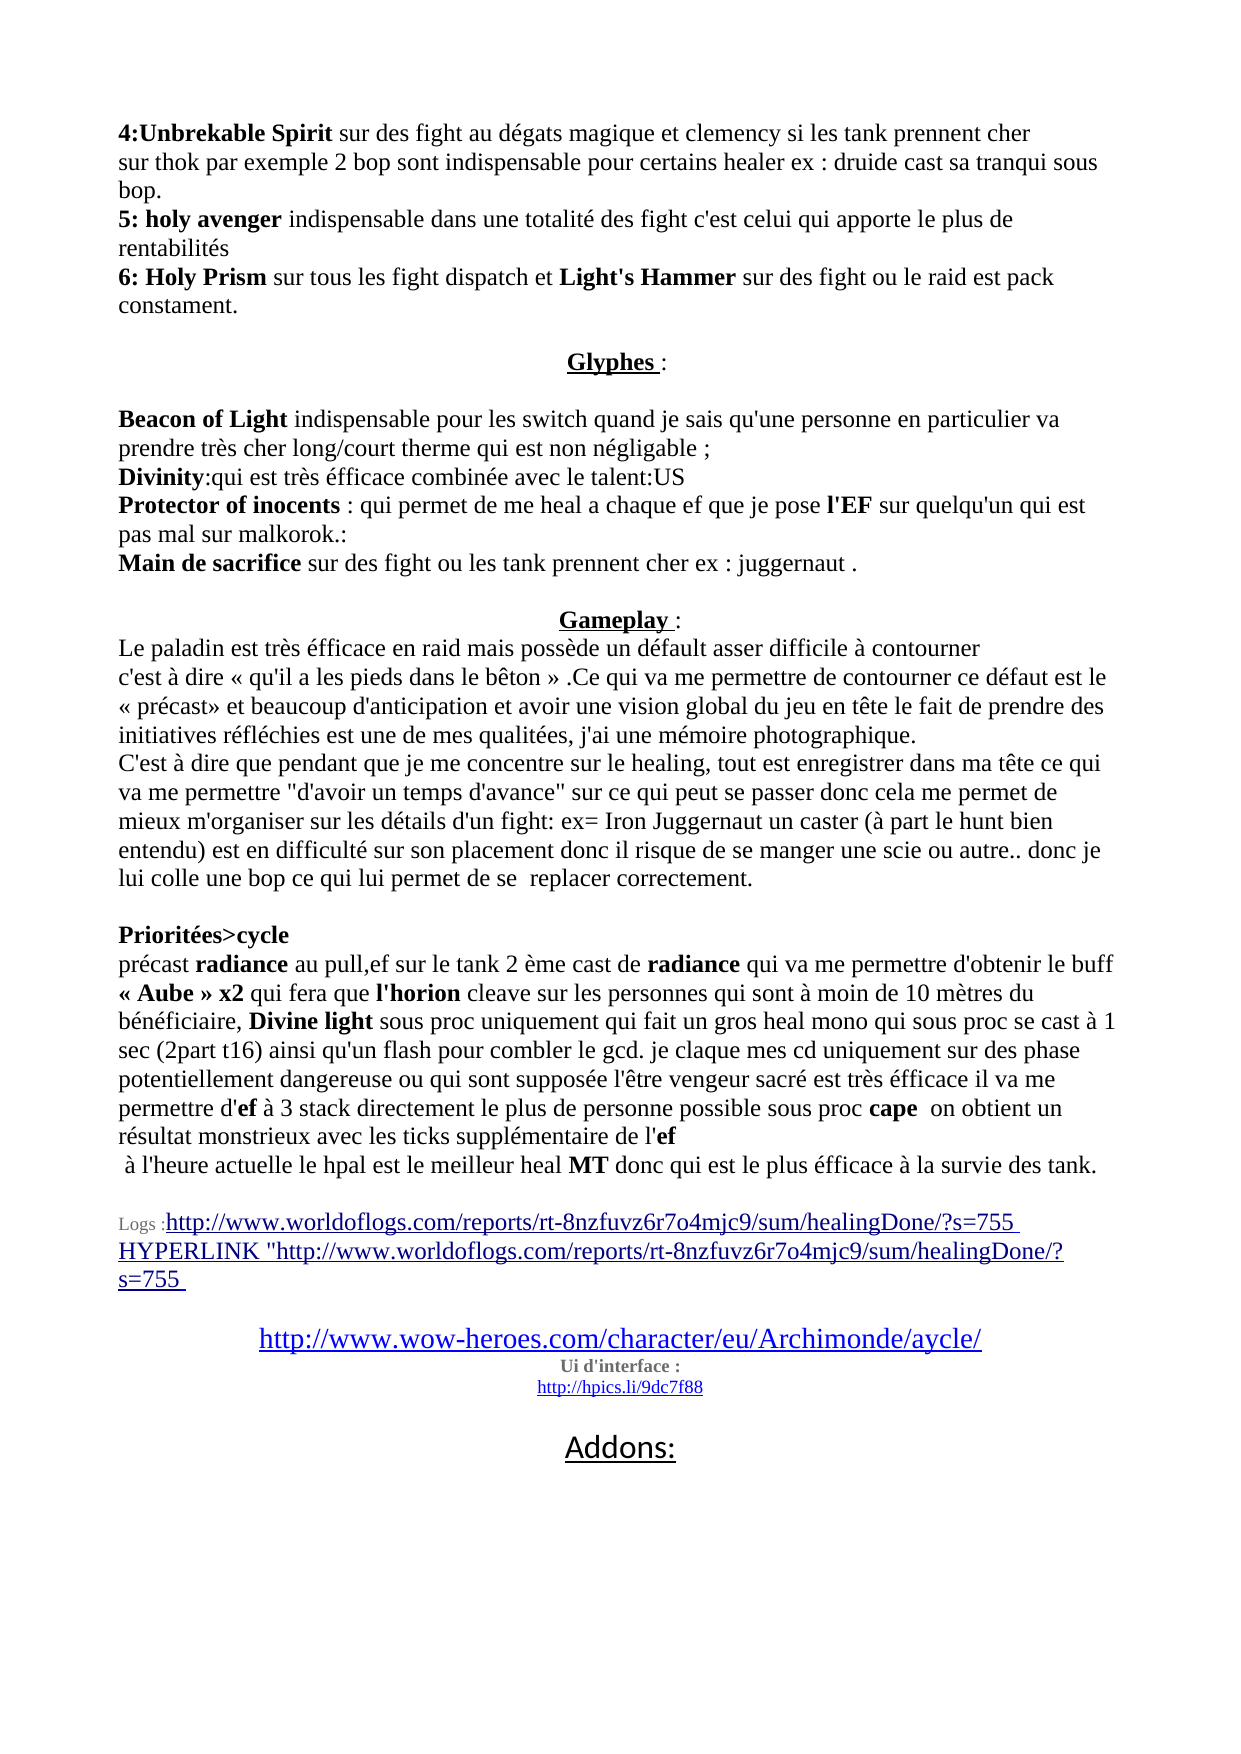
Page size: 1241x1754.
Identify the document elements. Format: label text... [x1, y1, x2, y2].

text http://www.wow-heroes.com/character/eu/Archimonde/aycle/ [118, 1321, 1122, 1355]
text Logs :http://www.worldoflogs.com/reports/rt-8nzfuvz6r7o4mjc9/sum/healingDone/?s=755 HYPERLINK "http://www.worldoflogs.com/reports/rt-8nzfuvz6r7o4mjc9/sum/healingDone/?s=755 [118, 1207, 1122, 1293]
text Glyphes : [118, 347, 1122, 376]
text Le paladin est très éfficace en raid mais possède un défault asser difficile à contourner [118, 633, 1122, 662]
text Main de sacrifice sur des fight ou les tank prennent cher ex : juggernaut . [118, 548, 1122, 577]
text 5: holy avenger indispensable dans une totalité des fight c'est celui qui apporte le plus de rentabilités [118, 204, 1122, 262]
text à l'heure actuelle le hpal est le meilleur heal MT donc qui est le plus éfficace à la survie des tank. [118, 1150, 1122, 1179]
text C'est à dire que pendant que je me concentre sur le healing, tout est enregistrer dans ma tête ce qui va me permettre "d'avoir un temps d'avance" sur ce qui peut se passer donc cela me permet de mieux m'organiser sur les détails d'un fight: ex= Iron Juggernaut un caster (à part le hunt bien entendu) est en difficulté sur son placement donc il risque de se manger une scie ou autre.. donc je lui colle une bop ce qui lui permet de se replacer correctement. [118, 748, 1122, 892]
text Gameplay : [118, 605, 1122, 633]
text Prioritées>cycle [118, 920, 1122, 949]
text c'est à dire « qu'il a les pieds dans le bêton » .Ce qui va me permettre de contourner ce défaut est le « précast» et beaucoup d'anticipation et avoir une vision global du jeu en tête le fait de prendre des initiatives réfléchies est une de mes qualitées, j'ai une mémoire photographique. [118, 662, 1122, 748]
text 6: Holy Prism sur tous les fight dispatch et Light's Hammer sur des fight ou le raid est pack constament. [118, 262, 1122, 319]
text 4:Unbrekable Spirit sur des fight au dégats magique et clemency si les tank prennent cher [118, 118, 1122, 147]
text Addons: [118, 1426, 1122, 1467]
text http://hpics.li/9dc7f88 [118, 1376, 1122, 1398]
text Divinity:qui est très éfficace combinée avec le talent:US [118, 462, 1122, 490]
text Protector of inocents : qui permet de me heal a chaque ef que je pose l'EF sur quelqu'un qui est pas mal sur malkorok.: [118, 490, 1122, 548]
text Beacon of Light indispensable pour les switch quand je sais qu'une personne en particulier va prendre très cher long/court therme qui est non négligable ; [118, 404, 1122, 462]
text sur thok par exemple 2 bop sont indispensable pour certains healer ex : druide cast sa tranqui sous bop. [118, 147, 1122, 204]
text Ui d'interface : [118, 1355, 1122, 1376]
text précast radiance au pull,ef sur le tank 2 ème cast de radiance qui va me permettre d'obtenir le buff « Aube » x2 qui fera que l'horion cleave sur les personnes qui sont à moin de 10 mètres du bénéficiaire, Divine light sous proc uniquement qui fait un gros heal mono qui sous proc se cast à 1 sec (2part t16) ainsi qu'un flash pour combler le gcd. je claque mes cd uniquement sur des phase potentiellement dangereuse ou qui sont supposée l'être vengeur sacré est très éfficace il va me permettre d'ef à 3 stack directement le plus de personne possible sous proc cape on obtient un résultat monstrieux avec les ticks supplémentaire de l'ef [118, 949, 1122, 1150]
